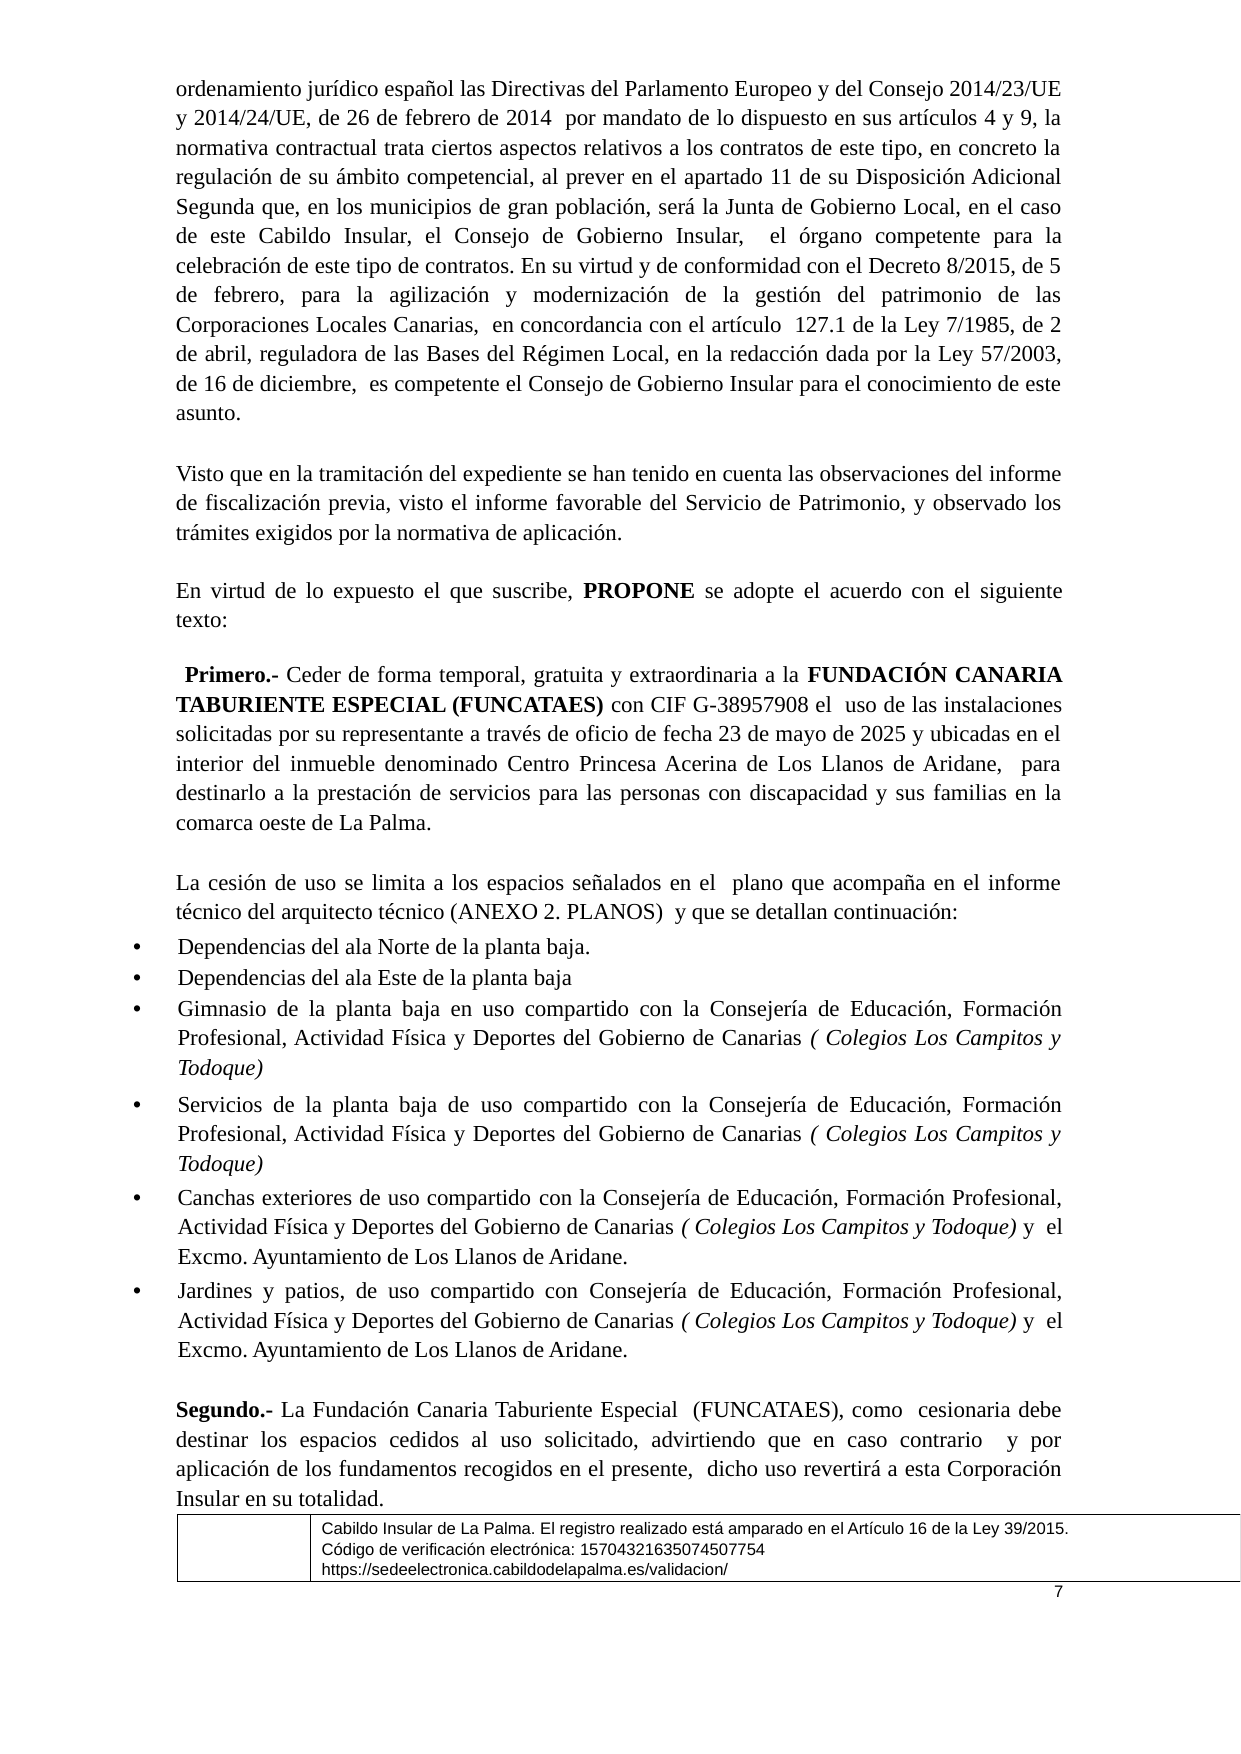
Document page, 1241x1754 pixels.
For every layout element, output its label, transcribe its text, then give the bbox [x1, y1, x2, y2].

list Dependencias del ala Norte de la planta baja. [133, 933, 1063, 959]
list Dependencias del ala Este de la planta baja [133, 964, 1063, 990]
text ordenamiento jurídico español las Directivas del Parlamento Europeo y del Consejo 2014/23/UE y 2014/24/UE, de 26 de febrero de 2014 por mandato de lo dispuesto en sus artículos 4 y 9, la normativa contractual trata ciertos aspectos relativos a los contratos de este tipo, en concreto la regulación de su ámbito competencial, al prever en el apartado 11 de su Disposición Adicional Segunda que, en los municipios de gran población, será la Junta de Gobierno Local, en el caso de este Cabildo Insular, el Consejo de Gobierno Insular, el órgano competente para la celebración de este tipo de contratos. En su virtud y de conformidad con el Decreto 8/2015, de 5 de febrero, para la agilización y modernización de la gestión del patrimonio de las Corporaciones Locales Canarias, en concordancia con el artículo 127.1 de la Ley 7/1985, de 2 de abril, reguladora de las Bases del Régimen Local, en la redacción dada por la Ley 57/2003, de 16 de diciembre, es competente el Consejo de Gobierno Insular para el conocimiento de este asunto. [176, 75, 1063, 426]
list Canchas exteriores de uso compartido con la Consejería de Educación, Formación Profesional, Actividad Física y Deportes del Gobierno de Canarias ( Colegios Los Campitos y Todoque) y el Excmo. Ayuntamiento de Los Llanos de Aridane. [133, 1184, 1063, 1269]
text En virtud de lo expuesto el que suscribe, PROPONE se adopte el acuerdo con el siguiente texto: [176, 577, 1063, 633]
text Primero.- Ceder de forma temporal, gratuita y extraordinaria a la FUNDACIÓN CANARIA TABURIENTE ESPECIAL (FUNCATAES) con CIF G-38957908 el uso de las instalaciones solicitadas por su representante a través de oficio de fecha 23 de mayo de 2025 y ubicadas en el interior del inmueble denominado Centro Princesa Acerina de Los Llanos de Aridane, para destinarlo a la prestación de servicios para las personas con discapacidad y sus familias en la comarca oeste de La Palma. [176, 661, 1063, 835]
text Visto que en la tramitación del expediente se han tenido en cuenta las observaciones del informe de fiscalización previa, visto el informe favorable del Servicio de Patrimonio, y observado los trámites exigidos por la normativa de aplicación. [176, 459, 1063, 545]
list Jardines y patios, de uso compartido con Consejería de Educación, Formación Profesional, Actividad Física y Deportes del Gobierno de Canarias ( Colegios Los Campitos y Todoque) y el Excmo. Ayuntamiento de Los Llanos de Aridane. [133, 1277, 1063, 1363]
text La cesión de uso se limita a los espacios señalados en el plano que acompaña en el informe técnico del arquitecto técnico (ANEXO 2. PLANOS) y que se detallan continuación: [176, 869, 1063, 925]
list Gimnasio de la planta baja en uso compartido con la Consejería de Educación, Formación Profesional, Actividad Física y Deportes del Gobierno de Canarias ( Colegios Los Campitos y Todoque) [133, 995, 1063, 1080]
list Servicios de la planta baja de uso compartido con la Consejería de Educación, Formación Profesional, Actividad Física y Deportes del Gobierno de Canarias ( Colegios Los Campitos y Todoque) [133, 1091, 1063, 1176]
text Segundo.- La Fundación Canaria Taburiente Especial (FUNCATAES), como cesionaria debe destinar los espacios cedidos al uso solicitado, advirtiendo que en caso contrario y por aplicación de los fundamentos recogidos en el presente, dicho uso revertirá a esta Corporación Insular en su totalidad. [176, 1397, 1063, 1511]
